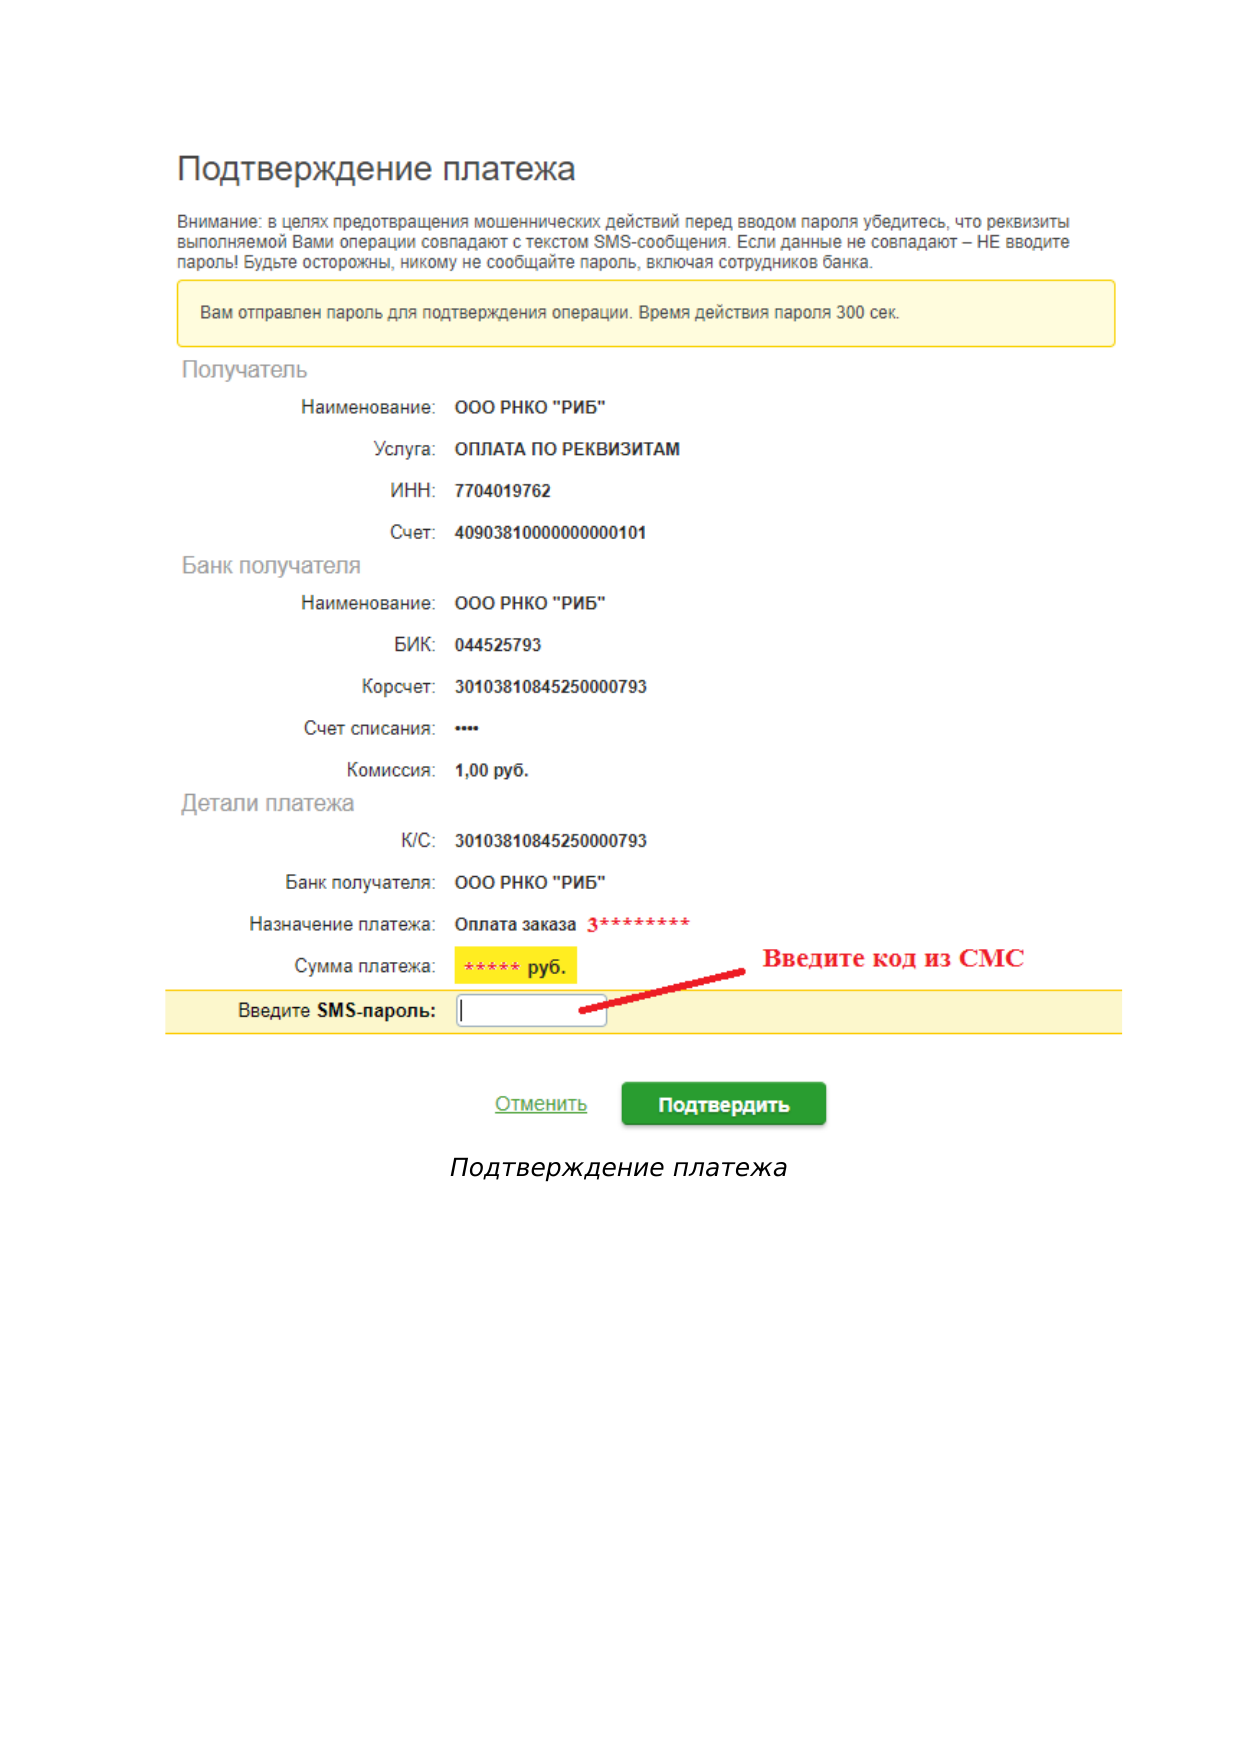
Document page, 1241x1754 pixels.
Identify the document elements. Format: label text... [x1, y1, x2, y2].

text Подтверждение платежа [118, 1154, 1122, 1182]
text [118, 118, 1122, 130]
picture [118, 130, 1123, 1154]
